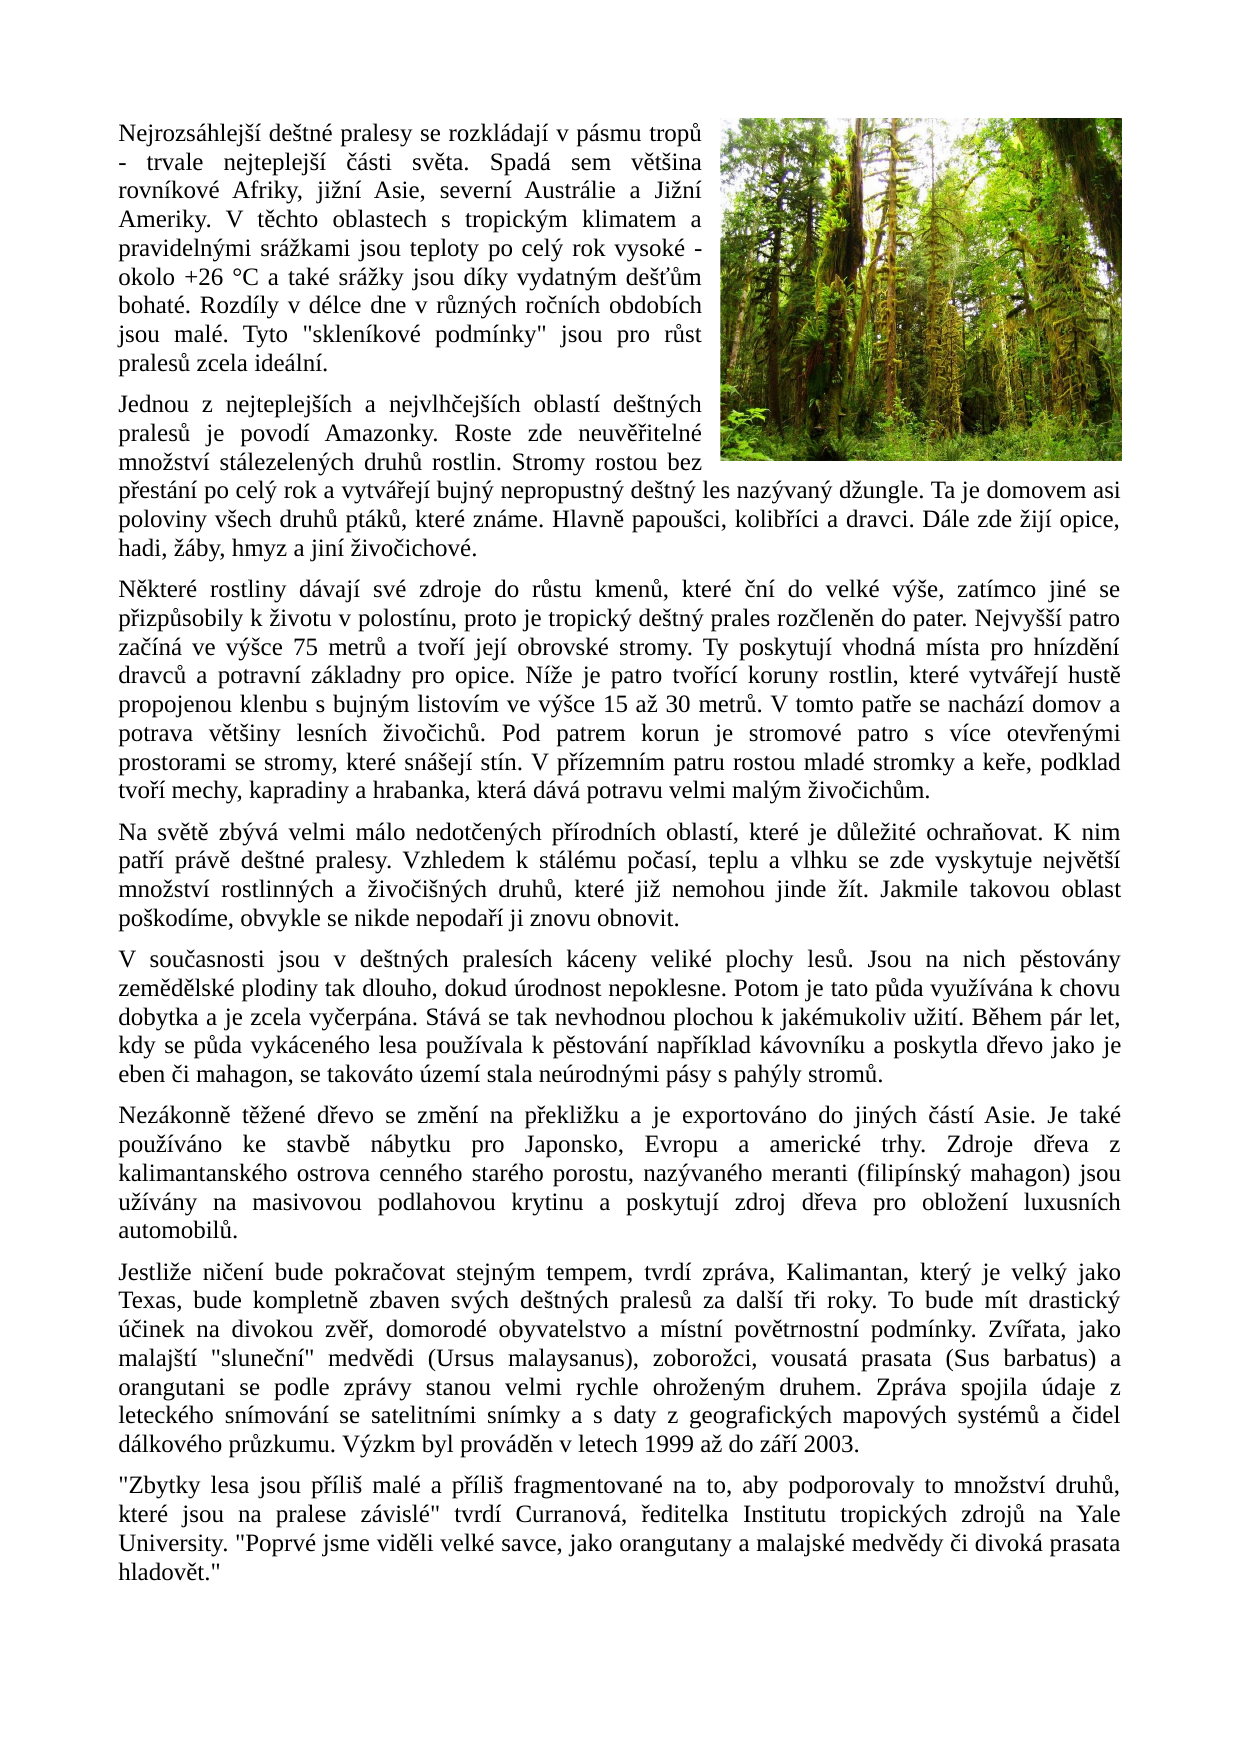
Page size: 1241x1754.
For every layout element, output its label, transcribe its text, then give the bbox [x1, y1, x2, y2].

text Nezákonně těžené dřevo se změní na překližku a je exportováno do jiných částí Asie. Je také používáno ke stavbě nábytku pro Japonsko, Evropu a americké trhy. Zdroje dřeva z kalimantanského ostrova cenného starého porostu, nazývaného meranti (filipínský mahagon) jsou užívány na masivovou podlahovou krytinu a poskytují zdroj dřeva pro obložení luxusních automobilů. [118, 1101, 1122, 1244]
text Nejrozsáhlejší deštné pralesy se rozkládají v pásmu tropů - trvale nejteplejší části světa. Spadá sem většina rovníkové Afriky, jižní Asie, severní Austrálie a Jižní Ameriky. V těchto oblastech s tropickým klimatem a pravidelnými srážkami jsou teploty po celý rok vysoké - okolo +26 °C a také srážky jsou díky vydatným dešťům bohaté. Rozdíly v délce dne v různých ročních obdobích jsou malé. Tyto "skleníkové podmínky" jsou pro růst pralesů zcela ideální. [118, 118, 720, 377]
text Na světě zbývá velmi málo nedotčených přírodních oblastí, které je důležité ochraňovat. K nim patří právě deštné pralesy. Vzhledem k stálému počasí, teplu a vlhku se zde vyskytuje největší množství rostlinných a živočišných druhů, které již nemohou jinde žít. Jakmile takovou oblast poškodíme, obvykle se nikde nepodaří ji znovu obnovit. [118, 817, 1122, 932]
text Některé rostliny dávají své zdroje do růstu kmenů, které ční do velké výše, zatímco jiné se přizpůsobily k životu v polostínu, proto je tropický deštný prales rozčleněn do pater. Nejvyšší patro začíná ve výšce 75 metrů a tvoří její obrovské stromy. Ty poskytují vhodná místa pro hnízdění dravců a potravní základny pro opice. Níže je patro tvořící koruny rostlin, které vytvářejí hustě propojenou klenbu s bujným listovím ve výšce 15 až 30 metrů. V tomto patře se nachází domov a potrava většiny lesních živočichů. Pod patrem korun je stromové patro s více otevřenými prostorami se stromy, které snášejí stín. V přízemním patru rostou mladé stromky a keře, podklad tvoří mechy, kapradiny a hrabanka, která dává potravu velmi malým živočichům. [118, 574, 1122, 804]
text Jednou z nejteplejších a nejvlhčejších oblastí deštných pralesů je povodí Amazonky. Roste zde neuvěřitelné množství stálezelených druhů rostlin. Stromy rostou bez přestání po celý rok a vytvářejí bujný nepropustný deštný les nazývaný džungle. Ta je domovem asi poloviny všech druhů ptáků, které známe. Hlavně papoušci, kolibříci a dravci. Dále zde žijí opice, hadi, žáby, hmyz a jiní živočichové. [118, 389, 1122, 562]
picture [720, 118, 1122, 461]
text Jestliže ničení bude pokračovat stejným tempem, tvrdí zpráva, Kalimantan, který je velký jako Texas, bude kompletně zbaven svých deštných pralesů za další tři roky. To bude mít drastický účinek na divokou zvěř, domorodé obyvatelstvo a místní povětrnostní podmínky. Zvířata, jako malajští "sluneční" medvědi (Ursus malaysanus), zoborožci, vousatá prasata (Sus barbatus) a orangutani se podle zprávy stanou velmi rychle ohroženým druhem. Zpráva spojila údaje z leteckého snímování se satelitními snímky a s daty z geografických mapových systémů a čidel dálkového průzkumu. Výzkm byl prováděn v letech 1999 až do září 2003. [118, 1257, 1122, 1458]
text "Zbytky lesa jsou příliš malé a příliš fragmentované na to, aby podporovaly to množství druhů, které jsou na pralese závislé" tvrdí Curranová, ředitelka Institutu tropických zdrojů na Yale University. "Poprvé jsme viděli velké savce, jako orangutany a malajské medvědy či divoká prasata hladovět." [118, 1471, 1122, 1586]
text V současnosti jsou v deštných pralesích káceny veliké plochy lesů. Jsou na nich pěstovány zemědělské plodiny tak dlouho, dokud úrodnost nepoklesne. Potom je tato půda využívána k chovu dobytka a je zcela vyčerpána. Stává se tak nevhodnou plochou k jakémukoliv užití. Během pár let, kdy se půda vykáceného lesa používala k pěstování například kávovníku a poskytla dřevo jako je eben či mahagon, se takováto území stala neúrodnými pásy s pahýly stromů. [118, 944, 1122, 1088]
